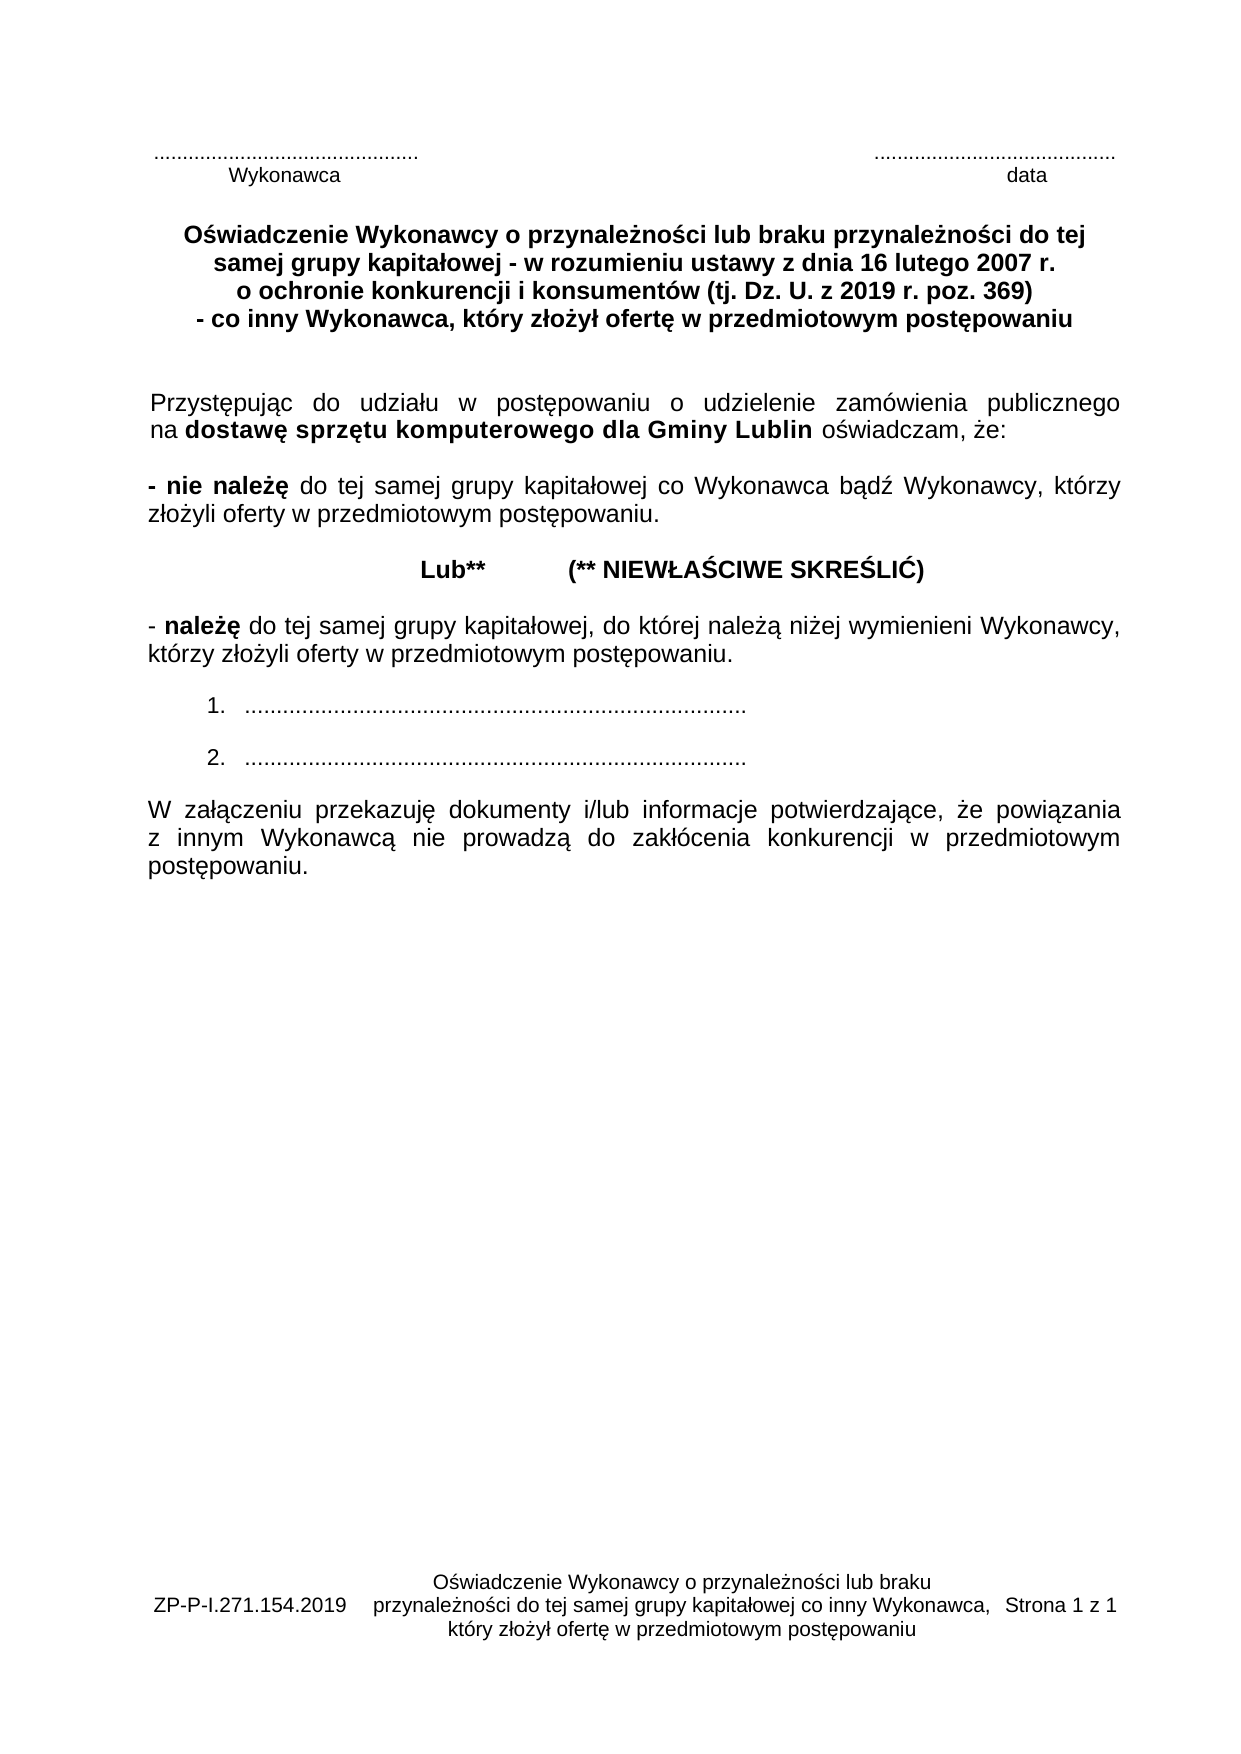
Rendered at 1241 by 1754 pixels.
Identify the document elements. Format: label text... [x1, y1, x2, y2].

list Lub** (** NIEWŁAŚCIWE SKREŚLIĆ) [185, 556, 1122, 584]
text - należę do tej samej grupy kapitałowej, do której należą niżej wymienieni Wykonawcy, którzy złożyli oferty w przedmiotowym postępowaniu. [148, 612, 1122, 668]
text Przystępując do udziału w postępowaniu o udzielenie zamówienia publicznego na dostawę sprzętu komputerowego dla Gminy Lublin oświadczam, że: [150, 388, 1122, 444]
text - nie należę do tej samej grupy kapitałowej co Wykonawca bądź Wykonawcy, którzy złożyli oferty w przedmiotowym postępowaniu. [148, 472, 1122, 528]
text - co inny Wykonawca, który złożył ofertę w przedmiotowym postępowaniu [148, 305, 1122, 333]
text Oświadczenie Wykonawcy o przynależności lub braku przynależności do tej samej grupy kapitałowej - w rozumieniu ustawy z dnia 16 lutego 2007 r. o ochronie konkurencji i konsumentów (tj. Dz. U. z 2019 r. poz. 369) [148, 221, 1122, 305]
table_header .............................................. Wykonawca [148, 135, 635, 193]
list ............................................................................... [207, 693, 1122, 719]
text W załączeniu przekazuję dokumenty i/lub informacje potwierdzające, że powiązania z innym Wykonawcą nie prowadzą do zakłócenia konkurencji w przedmiotowym postępowaniu. [148, 796, 1122, 879]
table_header .......................................... data [635, 135, 1122, 193]
list ............................................................................... [207, 744, 1122, 770]
